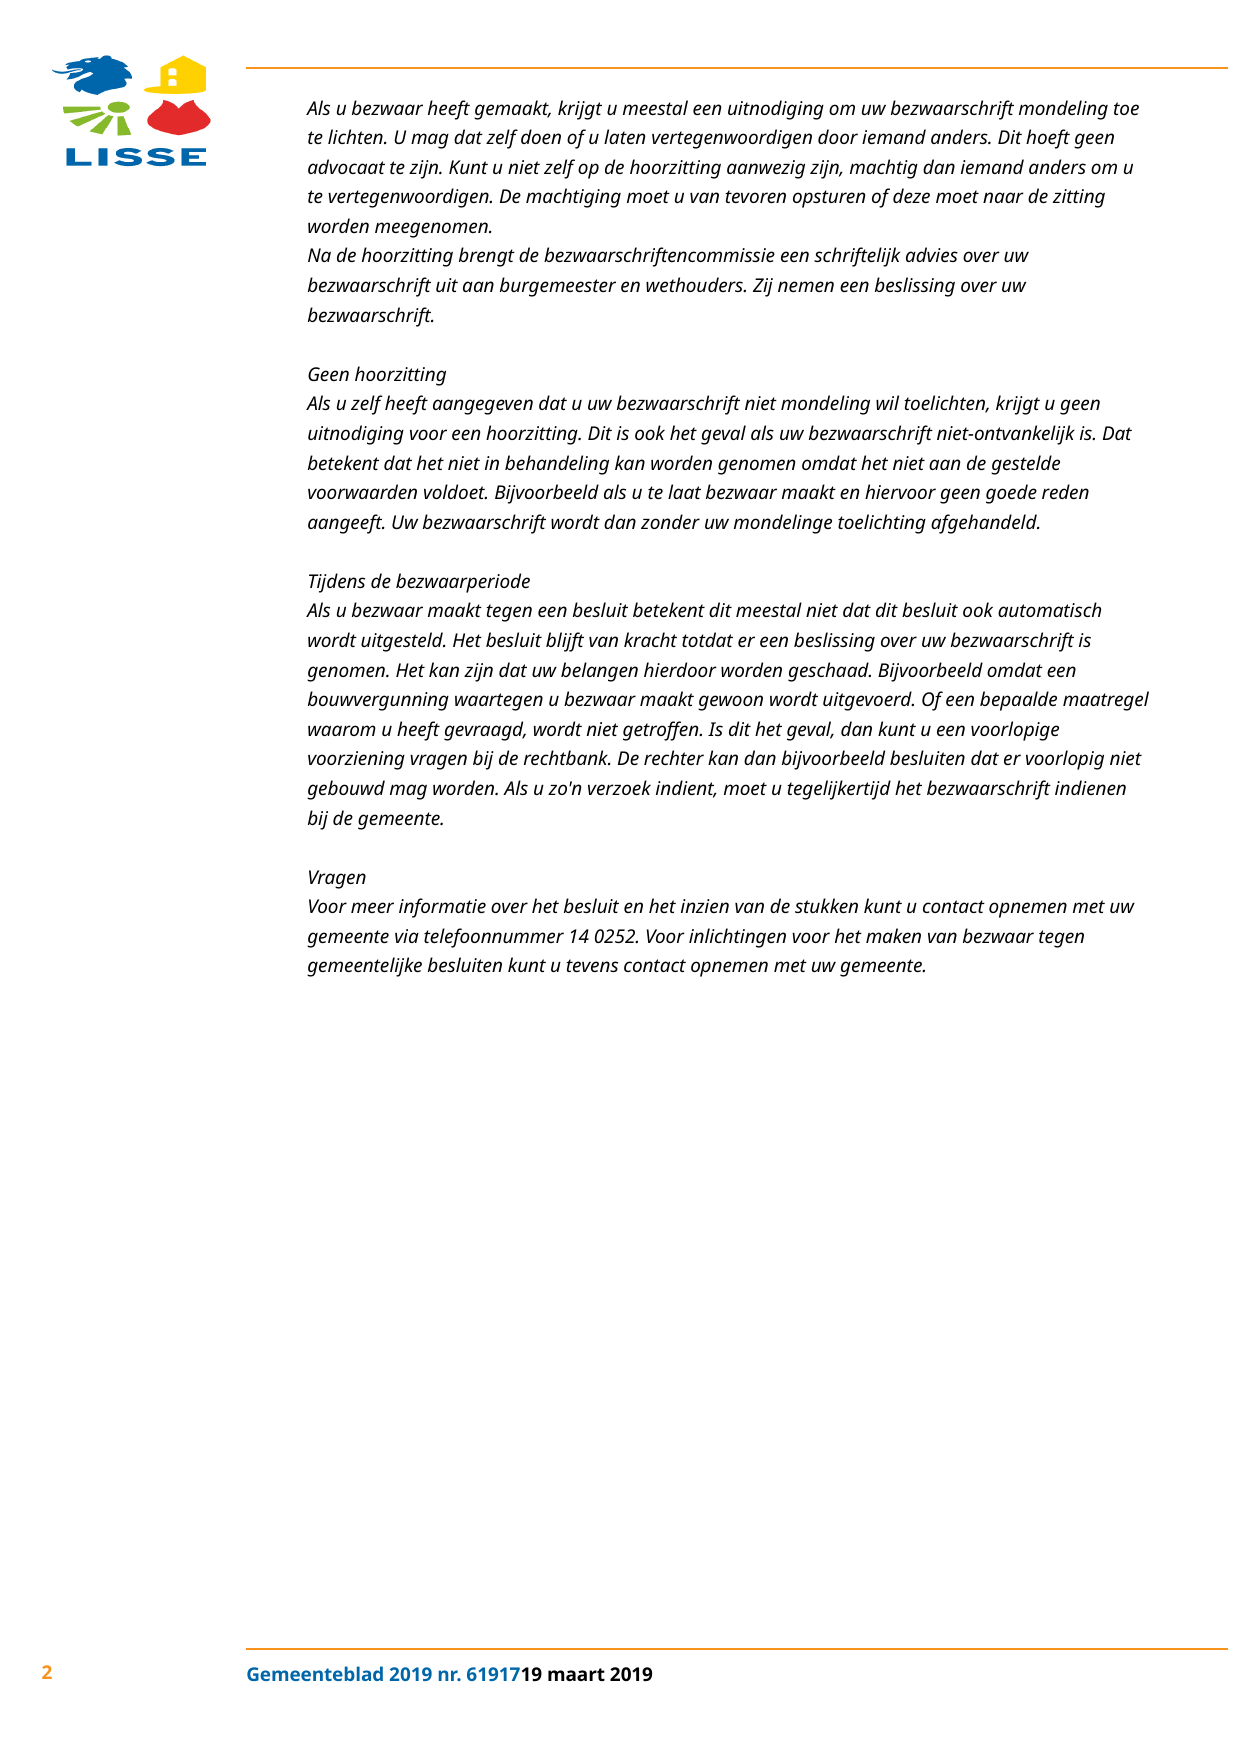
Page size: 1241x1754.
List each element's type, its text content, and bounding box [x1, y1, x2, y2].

list Als u zelf heeft aangegeven dat u uw bezwaarschrift niet mondeling wil toelichten, krijgt u geen uitnodiging voor een hoorzitting. Dit is ook het geval als uw bezwaarschrift niet-ontvankelijk is. Dat betekent dat het niet in behandeling kan worden genomen omdat het niet aan de gestelde voorwaarden voldoet. Bijvoorbeeld als u te laat bezwaar maakt en hiervoor geen goede reden aangeeft. Uw bezwaarschrift wordt dan zonder uw mondelinge toelichting afgehandeld. [248, 391, 1152, 535]
list Als u bezwaar maakt tegen een besluit betekent dit meestal niet dat dit besluit ook automatisch wordt uitgesteld. Het besluit blijft van kracht totdat er een beslissing over uw bezwaarschrift is genomen. Het kan zijn dat uw belangen hierdoor worden geschaad. Bijvoorbeeld omdat een bouwvergunning waartegen u bezwaar maakt gewoon wordt uitgevoerd. Of een bepaalde maatregel waarom u heeft gevraagd, wordt niet getroffen. Is dit het geval, dan kunt u een voorlopige voorziening vragen bij de rechtbank. De rechter kan dan bijvoorbeeld besluiten dat er voorlopig niet gebouwd mag worden. Als u zo'n verzoek indient, moet u tegelijkertijd het bezwaarschrift indienen bij de gemeente. [248, 598, 1152, 831]
list Vragen [248, 864, 1152, 890]
list Als u bezwaar heeft gemaakt, krijgt u meestal een uitnodiging om uw bezwaarschrift mondeling toe te lichten. U mag dat zelf doen of u laten vertegenwoordigen door iemand anders. Dit hoeft geen advocaat te zijn. Kunt u niet zelf op de hoorzitting aanwezig zijn, machtig dan iemand anders om u te vertegenwoordigen. De machtiging moet u van tevoren opsturen of deze moet naar de zitting worden meegenomen. [248, 95, 1152, 239]
list Tijdens de bezwaarperiode [248, 568, 1152, 594]
list Na de hoorzitting brengt de bezwaarschriftencommissie een schriftelijk advies over uw bezwaarschrift uit aan burgemeester en wethouders. Zij nemen een beslissing over uw bezwaarschrift. [248, 243, 1152, 328]
list Geen hoorzitting [248, 361, 1152, 387]
list Voor meer informatie over het besluit en het inzien van de stukken kunt u contact opnemen met uw gemeente via telefoonnummer 14 0252. Voor inlichtingen voor het maken van bezwaar tegen gemeentelijke besluiten kunt u tevens contact opnemen met uw gemeente. [248, 893, 1152, 978]
picture [41, 47, 231, 172]
